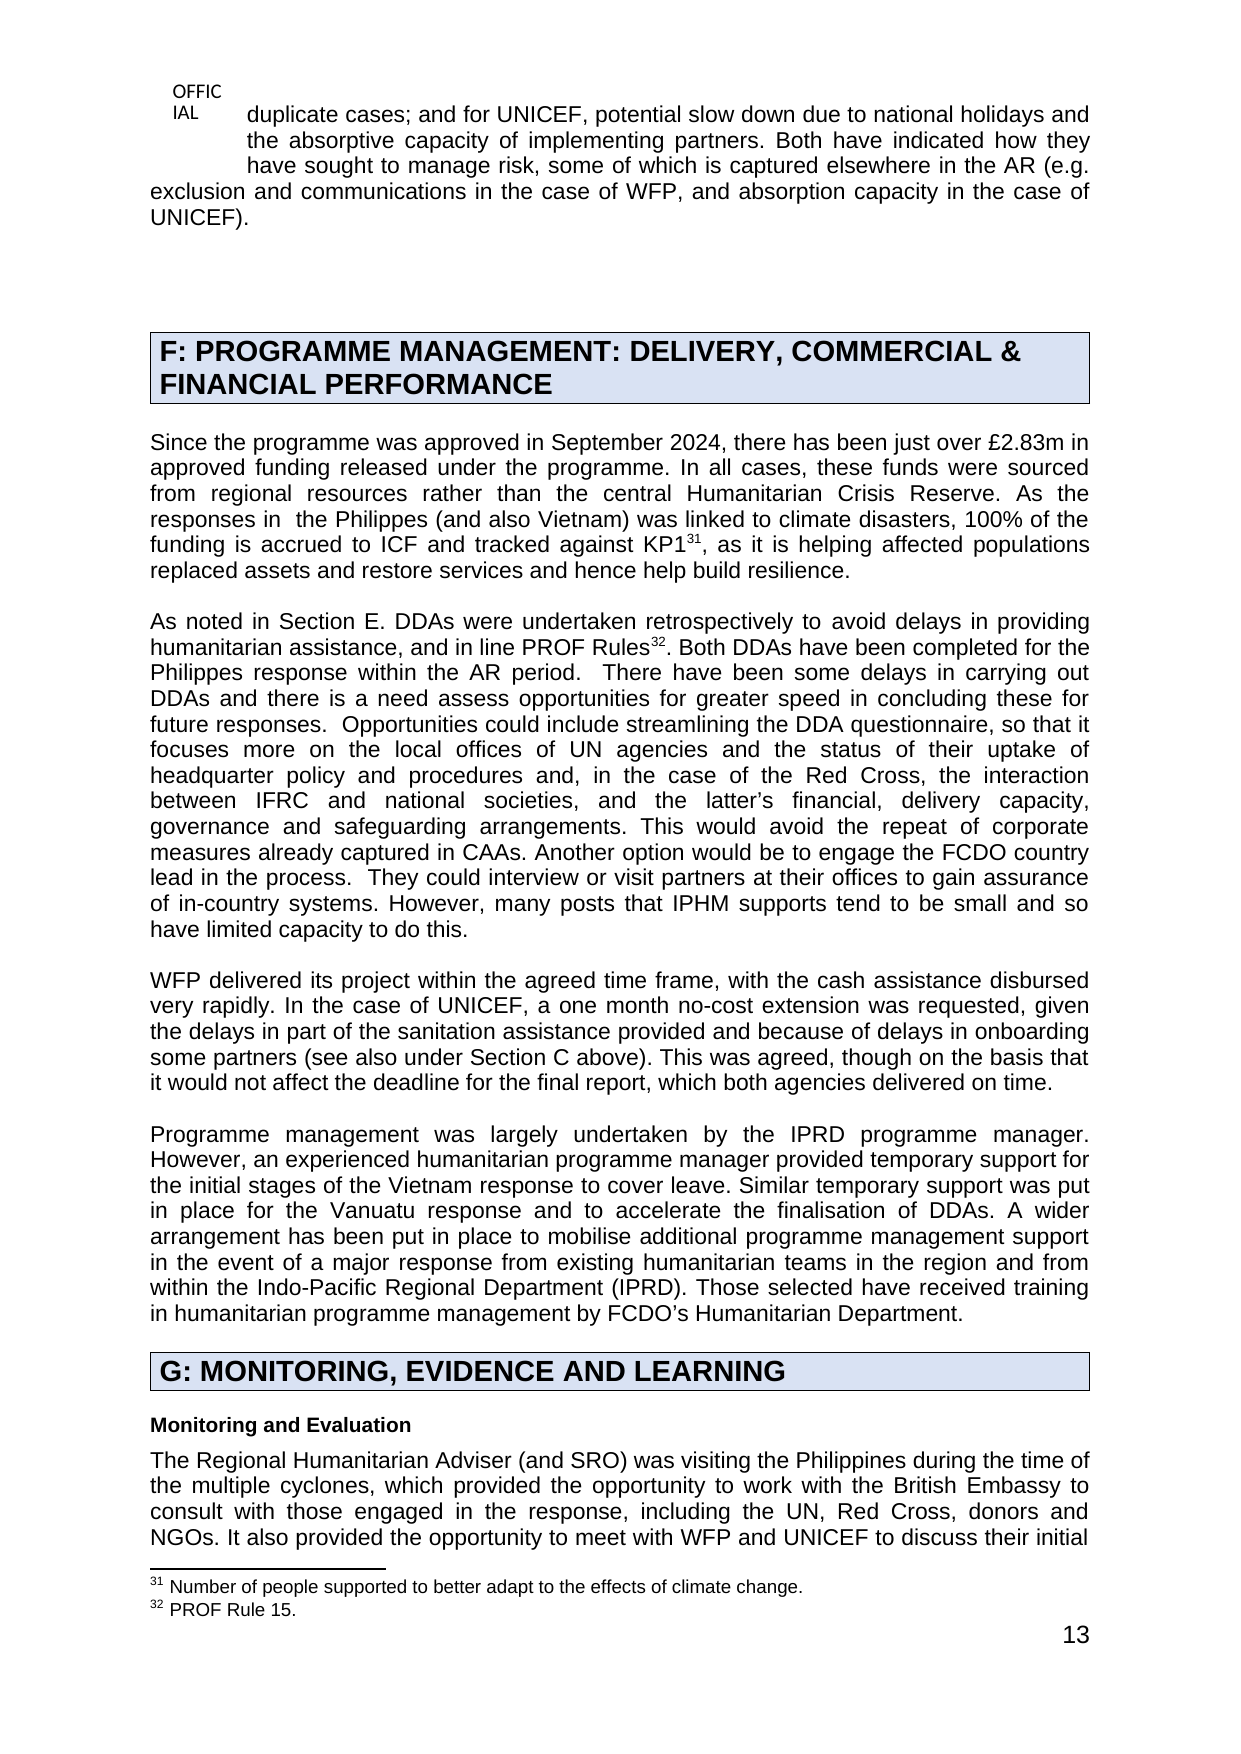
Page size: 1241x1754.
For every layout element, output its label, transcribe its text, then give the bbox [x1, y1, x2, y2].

text PROF Rule 15. [150, 1598, 1090, 1621]
text F: PROGRAMME MANAGEMENT: DELIVERY, COMMERCIAL & FINANCIAL PERFORMANCE [151, 333, 1089, 403]
text The Regional Humanitarian Adviser (and SRO) was visiting the Philippines during the time of the multiple cyclones, which provided the opportunity to work with the British Embassy to consult with those engaged in the response, including the UN, Red Cross, donors and NGOs. It also provided the opportunity to meet with WFP and UNICEF to discuss their initial concept notes and subsequent proposals. The UN also agreed for the UK to be an observer on the UN Humanitarian Country Team, which provided a further opportunity to monitor overall need and the response. The WFP proposal also benefited from the review of FCDO’s social protection team and discussions with the Cash Working Group. [150, 1448, 1090, 1550]
text Number of people supported to better adapt to the effects of climate change. [150, 1574, 1090, 1598]
text Programme management was largely undertaken by the IPRD programme manager. However, an experienced humanitarian programme manager provided temporary support for the initial stages of the Vietnam response to cover leave. Similar temporary support was put in place for the Vanuatu response and to accelerate the finalisation of DDAs. A wider arrangement has been put in place to mobilise additional programme management support in the event of a major response from existing humanitarian teams in the region and from within the Indo-Pacific Regional Department (IPRD). Those selected have received training in humanitarian programme management by FCDO’s Humanitarian Department. [150, 1121, 1090, 1326]
text G: MONITORING, EVIDENCE AND LEARNING [151, 1353, 1089, 1390]
text Monitoring and Evaluation [150, 1414, 1090, 1437]
text The common risks for both agencies were SEAH, fraud and the potential for further typhoons and flooding. Additional risks for WFP included exclusion, inflation, availability of ATMs and duplicate cases; and for UNICEF, potential slow down due to national holidays and the absorptive capacity of implementing partners. Both have indicated how they have sought to manage risk, some of which is captured elsewhere in the AR (e.g. exclusion and communications in the case of WFP, and absorption capacity in the case of UNICEF). [150, 102, 1090, 230]
text Since the programme was approved in September 2024, there has been just over £2.83m in approved funding released under the programme. In all cases, these funds were sourced from regional resources rather than the central Humanitarian Crisis Reserve. As the responses in the Philippes (and also Vietnam) was linked to climate disasters, 100% of the funding is accrued to ICF and tracked against KP1, as it is helping affected populations replaced assets and restore services and hence help build resilience. [150, 429, 1090, 583]
text As noted in Section E. DDAs were undertaken retrospectively to avoid delays in providing humanitarian assistance, and in line PROF Rules. Both DDAs have been completed for the Philippes response within the AR period. There have been some delays in carrying out DDAs and there is a need assess opportunities for greater speed in concluding these for future responses. Opportunities could include streamlining the DDA questionnaire, so that it focuses more on the local offices of UN agencies and the status of their uptake of headquarter policy and procedures and, in the case of the Red Cross, the interaction between IFRC and national societies, and the latter’s financial, delivery capacity, governance and safeguarding arrangements. This would avoid the repeat of corporate measures already captured in CAAs. Another option would be to engage the FCDO country lead in the process. They could interview or visit partners at their offices to gain assurance of in-country systems. However, many posts that IPHM supports tend to be small and so have limited capacity to do this. [150, 609, 1090, 942]
text WFP delivered its project within the agreed time frame, with the cash assistance disbursed very rapidly. In the case of UNICEF, a one month no-cost extension was requested, given the delays in part of the sanitation assistance provided and because of delays in onboarding some partners (see also under Section C above). This was agreed, though on the basis that it would not affect the deadline for the final report, which both agencies delivered on time. [150, 967, 1090, 1096]
